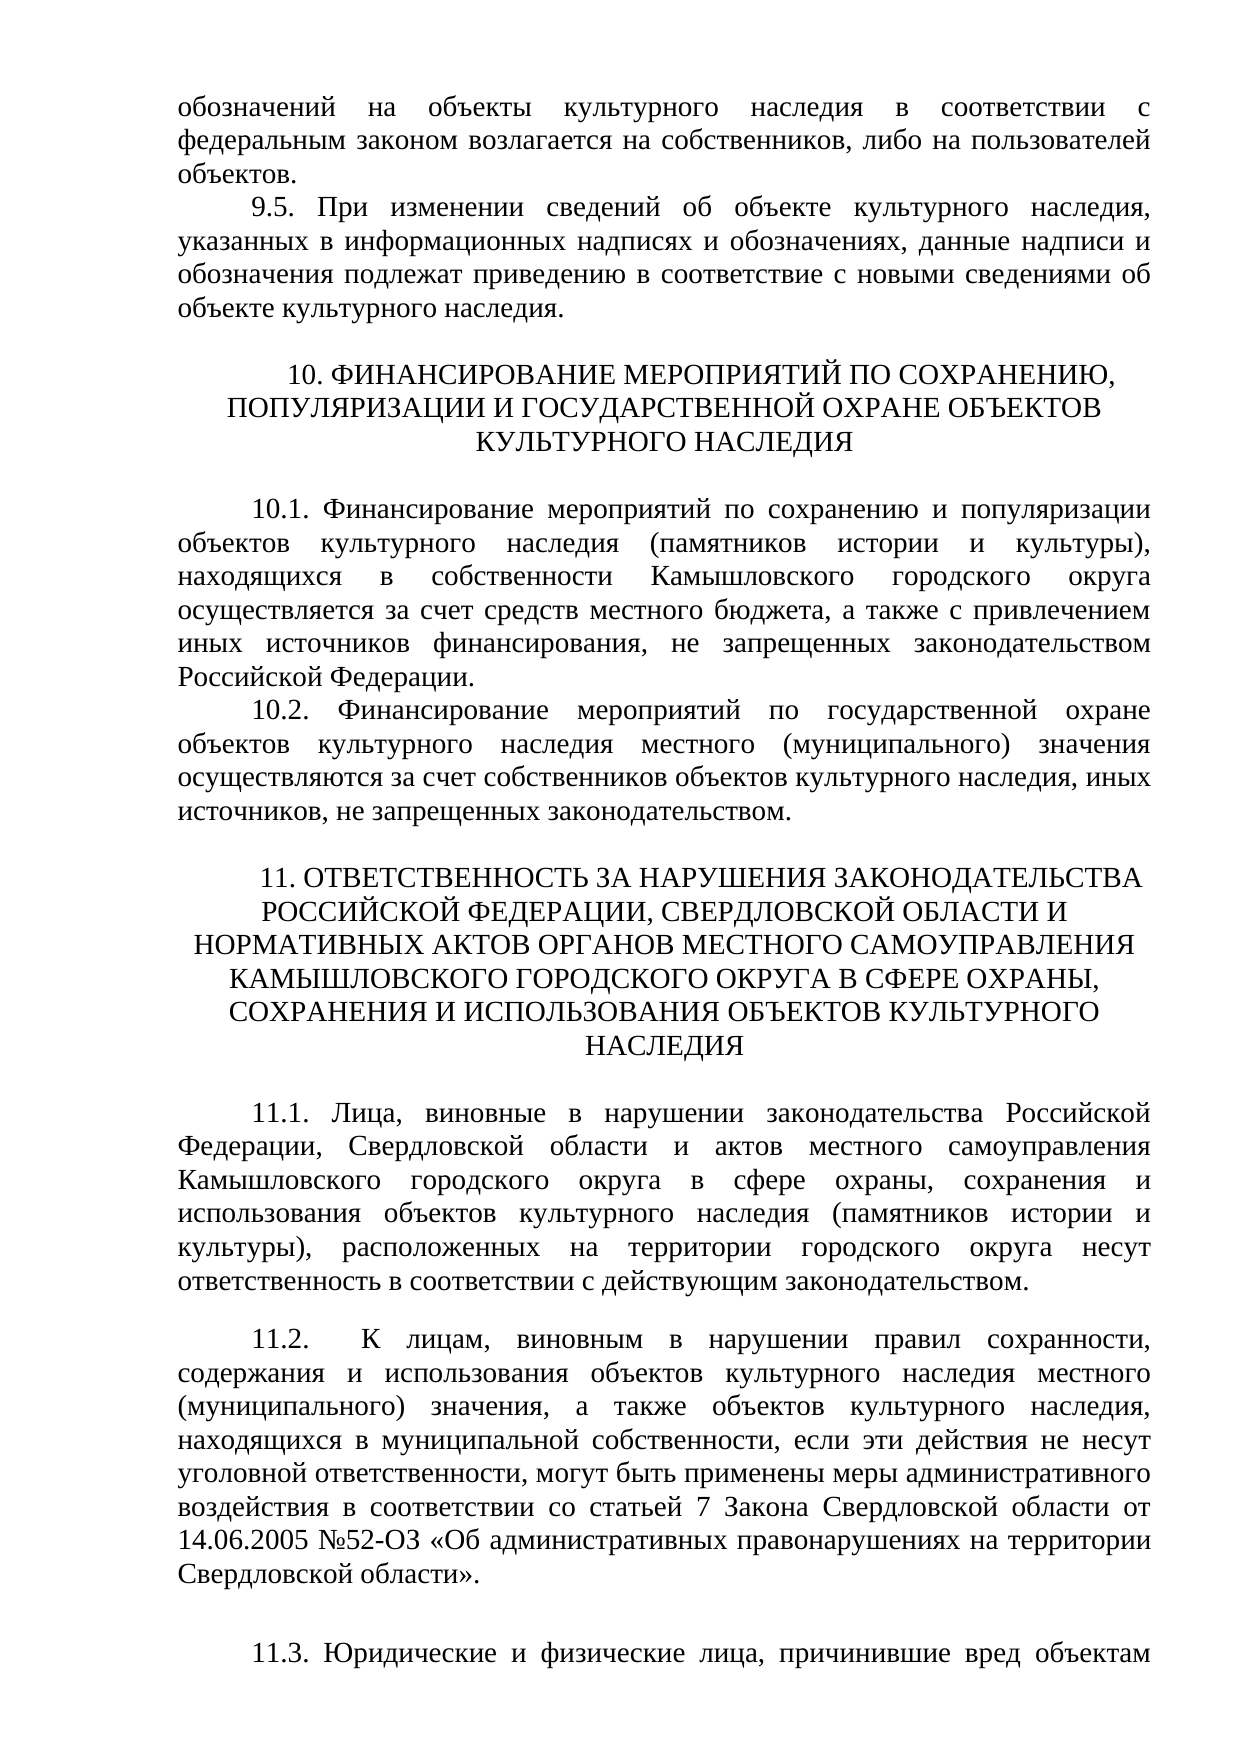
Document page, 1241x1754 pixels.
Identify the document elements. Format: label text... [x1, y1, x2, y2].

text 10.2. Финансирование мероприятий по государственной охране объектов культурного наследия местного (муниципального) значения осуществляются за счет собственников объектов культурного наследия, иных источников, не запрещенных законодательством. [177, 692, 1152, 827]
text 11. ОТВЕТСТВЕННОСТЬ ЗА НАРУШЕНИЯ ЗАКОНОДАТЕЛЬСТВА РОССИЙСКОЙ ФЕДЕРАЦИИ, СВЕРДЛОВСКОЙ ОБЛАСТИ И НОРМАТИВНЫХ АКТОВ ОРГАНОВ МЕСТНОГО САМОУПРАВЛЕНИЯ КАМЫШЛОВСКОГО ГОРОДСКОГО ОКРУГА В СФЕРЕ ОХРАНЫ, СОХРАНЕНИЯ И ИСПОЛЬЗОВАНИЯ ОБЪЕКТОВ КУЛЬТУРНОГО НАСЛЕДИЯ [177, 860, 1152, 1061]
text 11.2. К лицам, виновным в нарушении правил сохранности, содержания и использования объектов культурного наследия местного (муниципального) значения, а также объектов культурного наследия, находящихся в муниципальной собственности, если эти действия не несут уголовной ответственности, могут быть применены меры административного воздействия в соответствии со статьей 7 Закона Свердловской области от 14.06.2005 №52-ОЗ «Об административных правонарушениях на территории Свердловской области». [177, 1321, 1152, 1589]
text 11.1. Лица, виновные в нарушении законодательства Российской Федерации, Свердловской области и актов местного самоуправления Камышловского городского округа в сфере охраны, сохранения и использования объектов культурного наследия (памятников истории и культуры), расположенных на территории городского округа несут ответственность в соответствии с действующим законодательством. [177, 1095, 1152, 1296]
text 9.5. При изменении сведений об объекте культурного наследия, указанных в информационных надписях и обозначениях, данные надписи и обозначения подлежат приведению в соответствие с новыми сведениями об объекте культурного наследия. [177, 189, 1152, 323]
text 11.3. Юридические и физические лица, причинившие вред объектам [177, 1635, 1152, 1669]
text 10.1. Финансирование мероприятий по сохранению и популяризации объектов культурного наследия (памятников истории и культуры), находящихся в собственности Камышловского городского округа осуществляется за счет средств местного бюджета, а также с привлечением иных источников финансирования, не запрещенных законодательством Российской Федерации. [177, 491, 1152, 692]
text обозначений на объекты культурного наследия в соответствии с федеральным законом возлагается на собственников, либо на пользователей объектов. [177, 89, 1152, 189]
text 10. ФИНАНСИРОВАНИЕ МЕРОПРИЯТИЙ ПО СОХРАНЕНИЮ, ПОПУЛЯРИЗАЦИИ И ГОСУДАРСТВЕННОЙ ОХРАНЕ ОБЪЕКТОВ КУЛЬТУРНОГО НАСЛЕДИЯ [177, 357, 1152, 458]
